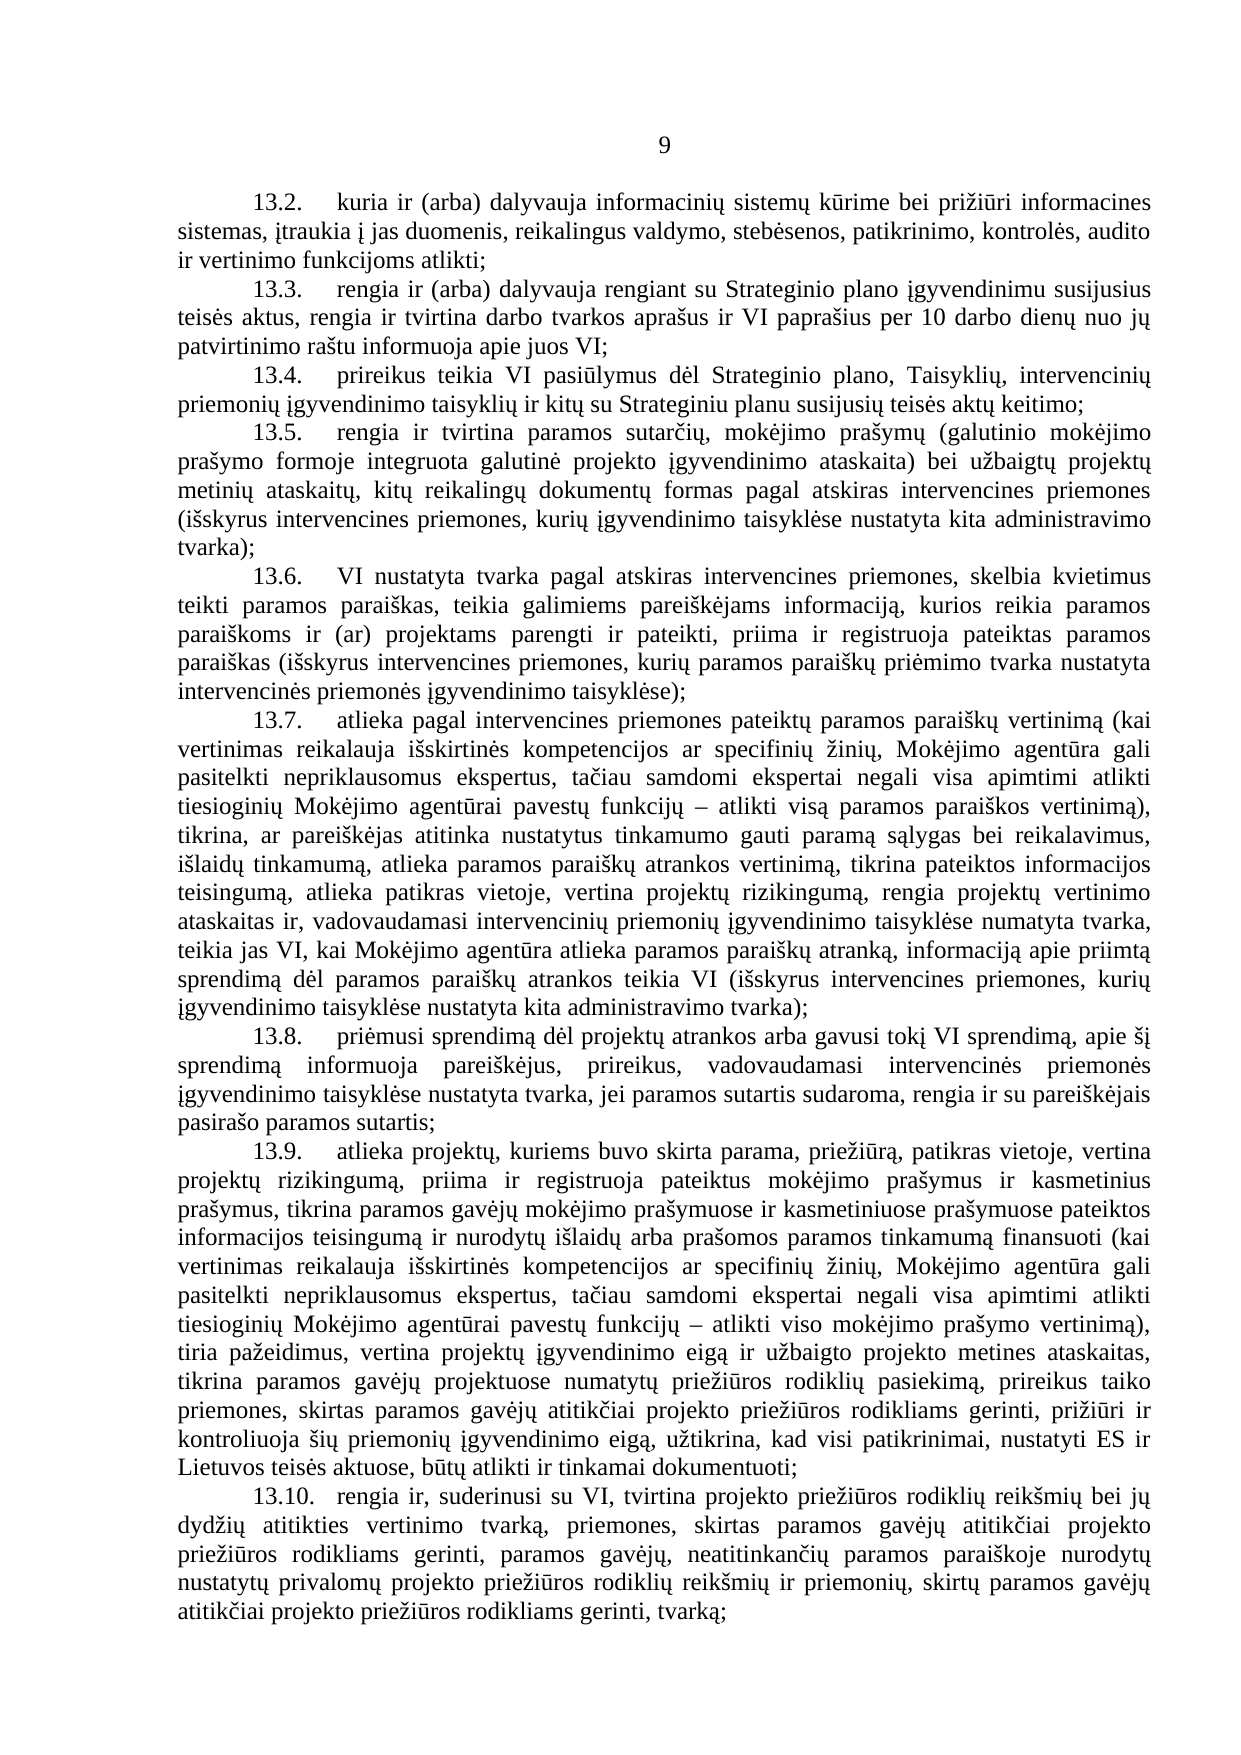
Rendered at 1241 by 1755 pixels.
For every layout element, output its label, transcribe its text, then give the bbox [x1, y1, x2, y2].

text 13.6. VI nustatyta tvarka pagal atskiras intervencines priemones, skelbia kvietimus teikti paramos paraiškas, teikia galimiems pareiškėjams informaciją, kurios reikia paramos paraiškoms ir (ar) projektams parengti ir pateikti, priima ir registruoja pateiktas paramos paraiškas (išskyrus intervencines priemones, kurių paramos paraiškų priėmimo tvarka nustatyta intervencinės priemonės įgyvendinimo taisyklėse); [177, 561, 1152, 705]
text 13.7. atlieka pagal intervencines priemones pateiktų paramos paraiškų vertinimą (kai vertinimas reikalauja išskirtinės kompetencijos ar specifinių žinių, Mokėjimo agentūra gali pasitelkti nepriklausomus ekspertus, tačiau samdomi ekspertai negali visa apimtimi atlikti tiesioginių Mokėjimo agentūrai pavestų funkcijų – atlikti visą paramos paraiškos vertinimą), tikrina, ar pareiškėjas atitinka nustatytus tinkamumo gauti paramą sąlygas bei reikalavimus, išlaidų tinkamumą, atlieka paramos paraiškų atrankos vertinimą, tikrina pateiktos informacijos teisingumą, atlieka patikras vietoje, vertina projektų rizikingumą, rengia projektų vertinimo ataskaitas ir, vadovaudamasi intervencinių priemonių įgyvendinimo taisyklėse numatyta tvarka, teikia jas VI, kai Mokėjimo agentūra atlieka paramos paraiškų atranką, informaciją apie priimtą sprendimą dėl paramos paraiškų atrankos teikia VI (išskyrus intervencines priemones, kurių įgyvendinimo taisyklėse nustatyta kita administravimo tvarka); [177, 705, 1152, 1021]
text 13.9. atlieka projektų, kuriems buvo skirta parama, priežiūrą, patikras vietoje, vertina projektų rizikingumą, priima ir registruoja pateiktus mokėjimo prašymus ir kasmetinius prašymus, tikrina paramos gavėjų mokėjimo prašymuose ir kasmetiniuose prašymuose pateiktos informacijos teisingumą ir nurodytų išlaidų arba prašomos paramos tinkamumą finansuoti (kai vertinimas reikalauja išskirtinės kompetencijos ar specifinių žinių, Mokėjimo agentūra gali pasitelkti nepriklausomus ekspertus, tačiau samdomi ekspertai negali visa apimtimi atlikti tiesioginių Mokėjimo agentūrai pavestų funkcijų – atlikti viso mokėjimo prašymo vertinimą), tiria pažeidimus, vertina projektų įgyvendinimo eigą ir užbaigto projekto metines ataskaitas, tikrina paramos gavėjų projektuose numatytų priežiūros rodiklių pasiekimą, prireikus taiko priemones, skirtas paramos gavėjų atitikčiai projekto priežiūros rodikliams gerinti, prižiūri ir kontroliuoja šių priemonių įgyvendinimo eigą, užtikrina, kad visi patikrinimai, nustatyti ES ir Lietuvos teisės aktuose, būtų atlikti ir tinkamai dokumentuoti; [177, 1136, 1152, 1481]
text 13.8. priėmusi sprendimą dėl projektų atrankos arba gavusi tokį VI sprendimą, apie šį sprendimą informuoja pareiškėjus, prireikus, vadovaudamasi intervencinės priemonės įgyvendinimo taisyklėse nustatyta tvarka, jei paramos sutartis sudaroma, rengia ir su pareiškėjais pasirašo paramos sutartis; [177, 1021, 1152, 1136]
text 13.5. rengia ir tvirtina paramos sutarčių, mokėjimo prašymų (galutinio mokėjimo prašymo formoje integruota galutinė projekto įgyvendinimo ataskaita) bei užbaigtų projektų metinių ataskaitų, kitų reikalingų dokumentų formas pagal atskiras intervencines priemones (išskyrus intervencines priemones, kurių įgyvendinimo taisyklėse nustatyta kita administravimo tvarka); [177, 417, 1152, 561]
text 13.4. prireikus teikia VI pasiūlymus dėl Strateginio plano, Taisyklių, intervencinių priemonių įgyvendinimo taisyklių ir kitų su Strateginiu planu susijusių teisės aktų keitimo; [177, 360, 1152, 417]
text 13.2. kuria ir (arba) dalyvauja informacinių sistemų kūrime bei prižiūri informacines sistemas, įtraukia į jas duomenis, reikalingus valdymo, stebėsenos, patikrinimo, kontrolės, audito ir vertinimo funkcijoms atlikti; [177, 187, 1152, 274]
text 13.3. rengia ir (arba) dalyvauja rengiant su Strateginio plano įgyvendinimu susijusius teisės aktus, rengia ir tvirtina darbo tvarkos aprašus ir VI paprašius per 10 darbo dienų nuo jų patvirtinimo raštu informuoja apie juos VI; [177, 274, 1152, 360]
text 13.10. rengia ir, suderinusi su VI, tvirtina projekto priežiūros rodiklių reikšmių bei jų dydžių atitikties vertinimo tvarką, priemones, skirtas paramos gavėjų atitikčiai projekto priežiūros rodikliams gerinti, paramos gavėjų, neatitinkančių paramos paraiškoje nurodytų nustatytų privalomų projekto priežiūros rodiklių reikšmių ir priemonių, skirtų paramos gavėjų atitikčiai projekto priežiūros rodikliams gerinti, tvarką; [177, 1481, 1152, 1625]
